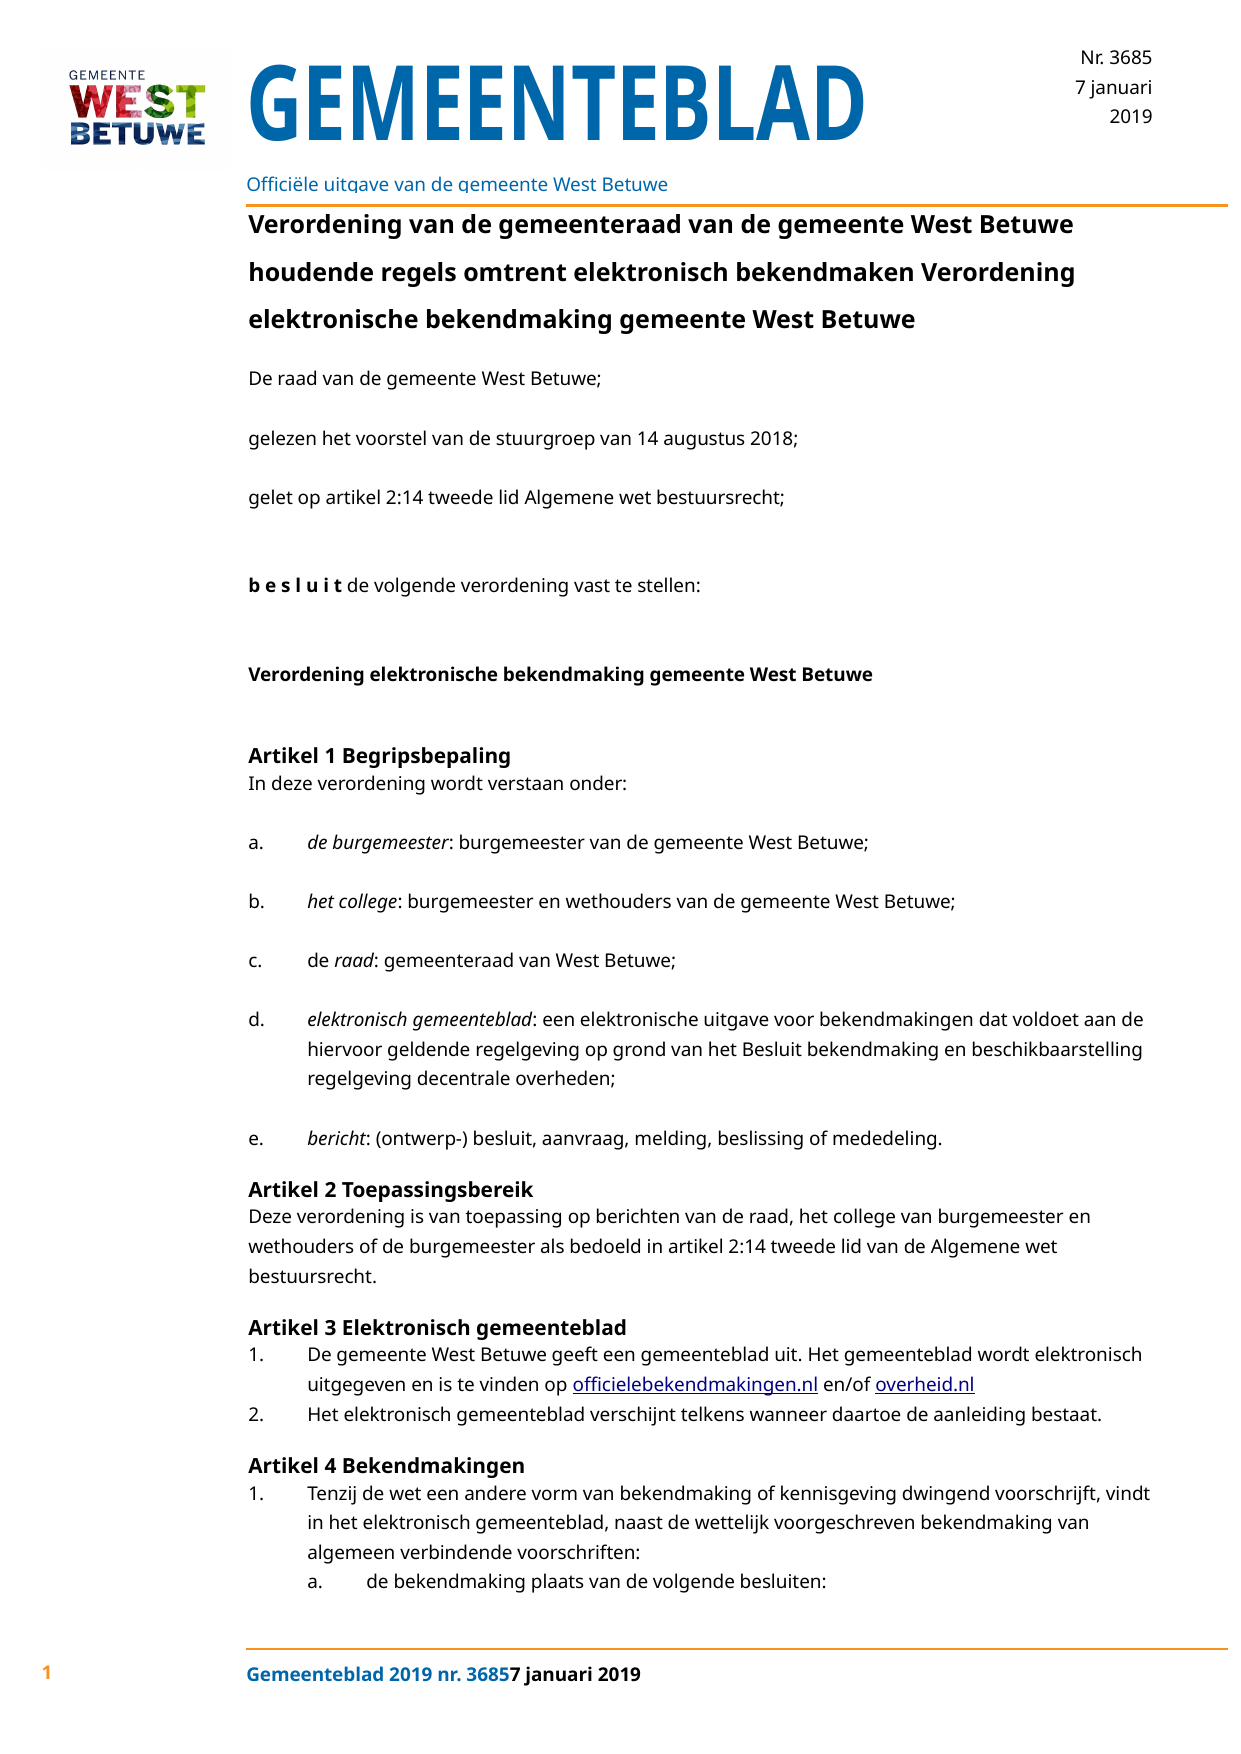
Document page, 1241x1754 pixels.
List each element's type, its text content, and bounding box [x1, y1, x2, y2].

list Tenzij de wet een andere vorm van bekendmaking of kennisgeving dwingend voorschrijft, vindt in het elektronisch gemeenteblad, naast de wettelijk voorgeschreven bekendmaking van algemeen verbindende voorschriften: [248, 1480, 1152, 1564]
list bericht: (ontwerp-) besluit, aanvraag, melding, beslissing of mededeling. [248, 1125, 1152, 1151]
list de burgemeester: burgemeester van de gemeente West Betuwe; [248, 829, 1152, 855]
text gelezen het voorstel van de stuurgroep van 14 augustus 2018; [248, 425, 1152, 450]
list De gemeente West Betuwe geeft een gemeenteblad uit. Het gemeenteblad wordt elektronisch uitgegeven en is te vinden op officielebekendmakingen.nl en/of overheid.nl [248, 1342, 1152, 1397]
text Artikel 3 Elektronisch gemeenteblad [248, 1313, 1152, 1342]
text In deze verordening wordt verstaan onder: [248, 770, 1152, 796]
text gelet op artikel 2:14 tweede lid Algemene wet bestuursrecht; [248, 484, 1152, 509]
list Het elektronisch gemeenteblad verschijnt telkens wanneer daartoe de aanleiding bestaat. [248, 1401, 1152, 1427]
text b e s l u i t de volgende verordening vast te stellen: [248, 573, 1152, 598]
picture [41, 47, 231, 172]
text Verordening van de gemeenteraad van de gemeente West Betuwe houdende regels omtrent elektronisch bekendmaken Verordening elektronische bekendmaking gemeente West Betuwe [248, 207, 1152, 336]
text Artikel 1 Begripsbepaling [248, 741, 1152, 770]
list het college: burgemeester en wethouders van de gemeente West Betuwe; [248, 888, 1152, 914]
list de raad: gemeenteraad van West Betuwe; [248, 947, 1152, 973]
text Verordening elektronische bekendmaking gemeente West Betuwe [248, 661, 1152, 687]
text Artikel 4 Bekendmakingen [248, 1451, 1152, 1480]
text De raad van de gemeente West Betuwe; [248, 366, 1152, 391]
text Artikel 2 Toepassingsbereik [248, 1175, 1152, 1204]
text Deze verordening is van toepassing op berichten van de raad, het college van burgemeester en wethouders of de burgemeester als bedoeld in artikel 2:14 tweede lid van de Algemene wet bestuursrecht. [248, 1204, 1152, 1288]
list de bekendmaking plaats van de volgende besluiten: [307, 1568, 1152, 1594]
list elektronisch gemeenteblad: een elektronische uitgave voor bekendmakingen dat voldoet aan de hiervoor geldende regelgeving op grond van het Besluit bekendmaking en beschikbaarstelling regelgeving decentrale overheden; [248, 1006, 1152, 1091]
